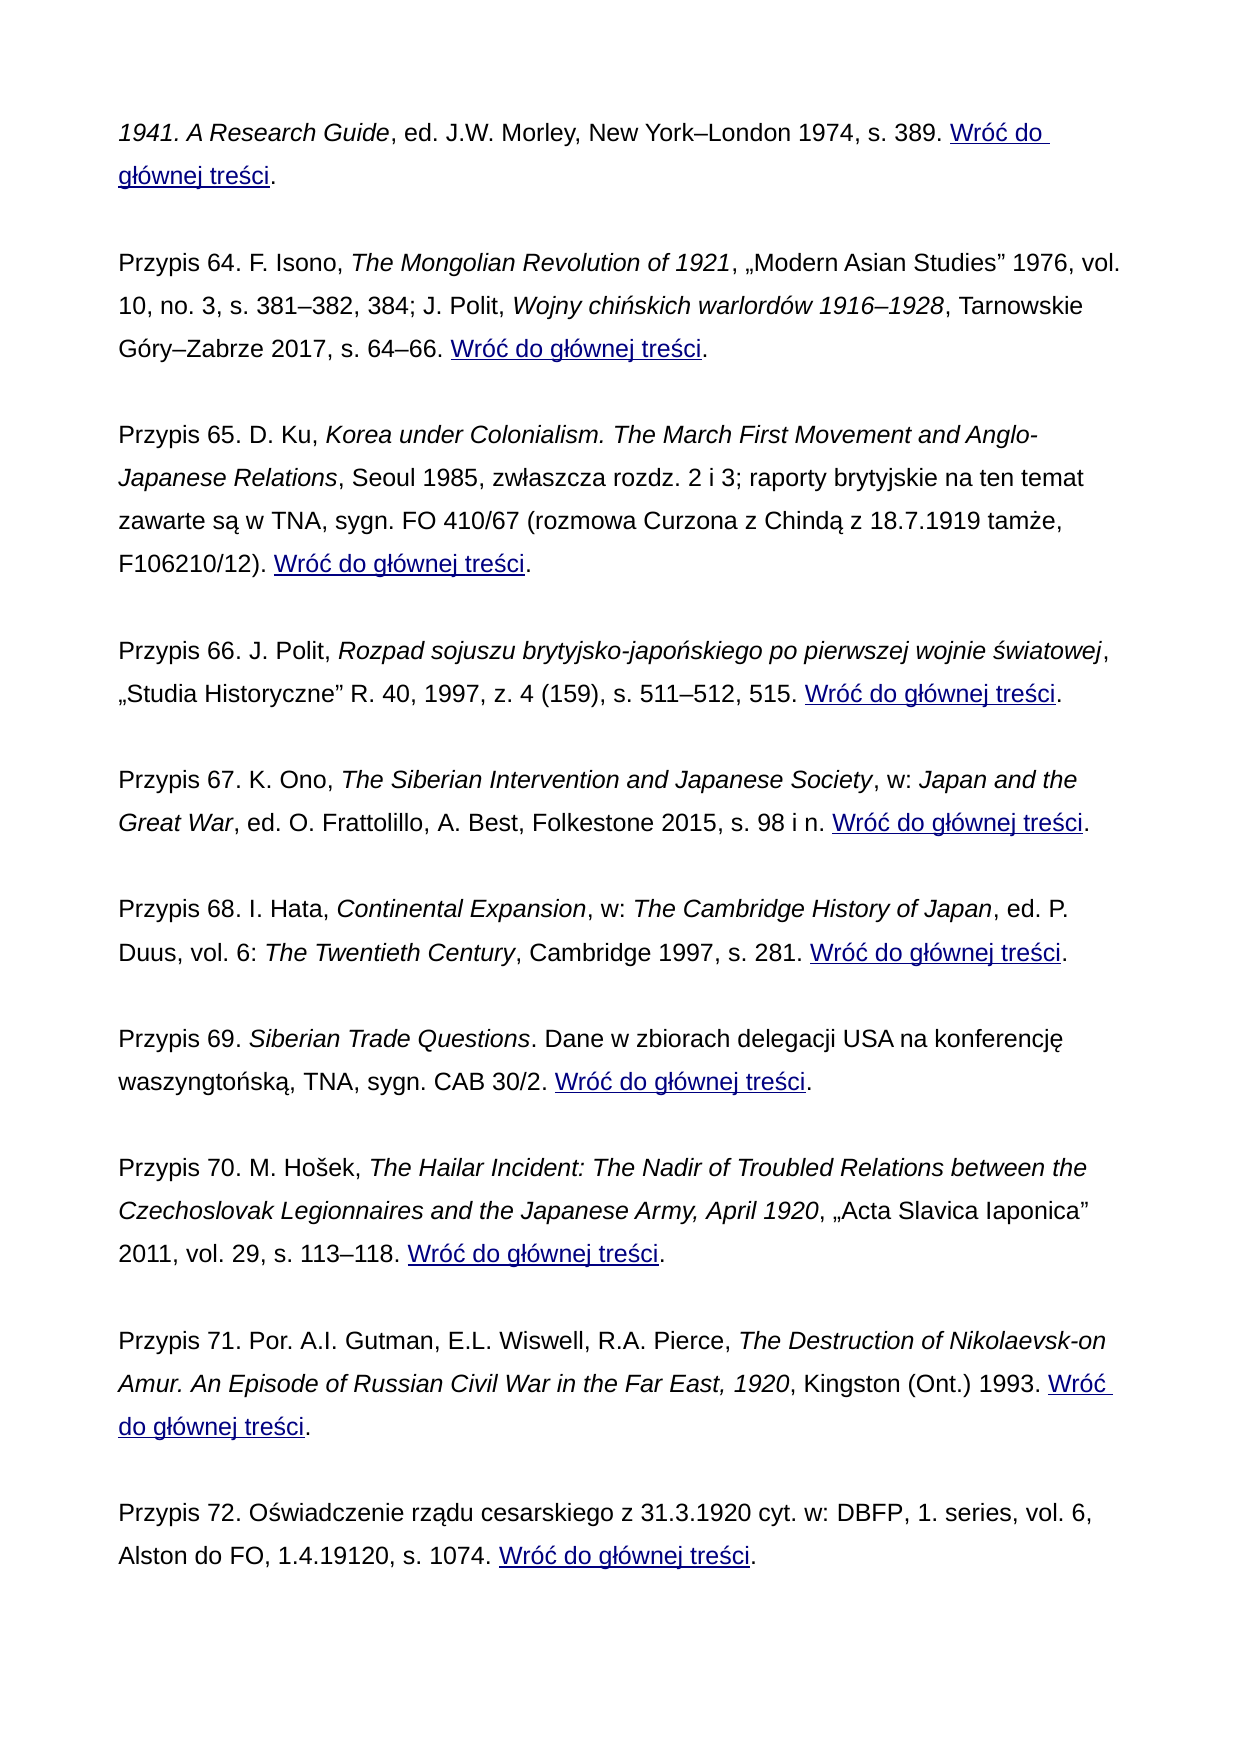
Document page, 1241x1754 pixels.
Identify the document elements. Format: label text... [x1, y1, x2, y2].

text Przypis 65. D. Ku, Korea under Colonialism. The March First Movement and Anglo-Japanese Relations, Seoul 1985, zwłaszcza rozdz. 2 i 3; raporty brytyjskie na ten temat zawarte są w TNA, sygn. FO 410/67 (rozmowa Curzona z Chindą z 18.7.1919 tamże, F106210/12). Wróć do głównej treści. [118, 420, 1122, 578]
text Przypis 71. Por. A.I. Gutman, E.L. Wiswell, R.A. Pierce, The Destruction of Nikolaevsk-on Amur. An Episode of Russian Civil War in the Far East, 1920, Kingston (Ont.) 1993. Wróć do głównej treści. [118, 1326, 1122, 1441]
text Przypis 66. J. Polit, Rozpad sojuszu brytyjsko-japońskiego po pierwszej wojnie światowej, „Studia Historyczne” R. 40, 1997, z. 4 (159), s. 511–512, 515. Wróć do głównej treści. [118, 636, 1122, 707]
text Przypis 68. I. Hata, Continental Expansion, w: The Cambridge History of Japan, ed. P. Duus, vol. 6: The Twentieth Century, Cambridge 1997, s. 281. Wróć do głównej treści. [118, 894, 1122, 966]
text Przypis 72. Oświadczenie rządu cesarskiego z 31.3.1920 cyt. w: DBFP, 1. series, vol. 6, Alston do FO, 1.4.19120, s. 1074. Wróć do głównej treści. [118, 1498, 1122, 1570]
text Przypis 70. M. Hošek, The Hailar Incident: The Nadir of Troubled Relations between the Czechoslovak Legionnaires and the Japanese Army, April 1920, „Acta Slavica Iaponica” 2011, vol. 29, s. 113–118. Wróć do głównej treści. [118, 1153, 1122, 1268]
text Przypis 69. Siberian Trade Questions. Dane w zbiorach delegacji USA na konferencję waszyngtońską, TNA, sygn. CAB 30/2. Wróć do głównej treści. [118, 1024, 1122, 1096]
text 1941. A Research Guide, ed. J.W. Morley, New York–London 1974, s. 389. Wróć do głównej treści. [118, 118, 1122, 190]
text Przypis 64. F. Isono, The Mongolian Revolution of 1921, „Modern Asian Studies” 1976, vol. 10, no. 3, s. 381–382, 384; J. Polit, Wojny chińskich warlordów 1916–1928, Tarnowskie Góry–Zabrze 2017, s. 64–66. Wróć do głównej treści. [118, 247, 1122, 362]
text Przypis 67. K. Ono, The Siberian Intervention and Japanese Society, w: Japan and the Great War, ed. O. Frattolillo, A. Best, Folkestone 2015, s. 98 i n. Wróć do głównej treści. [118, 765, 1122, 837]
